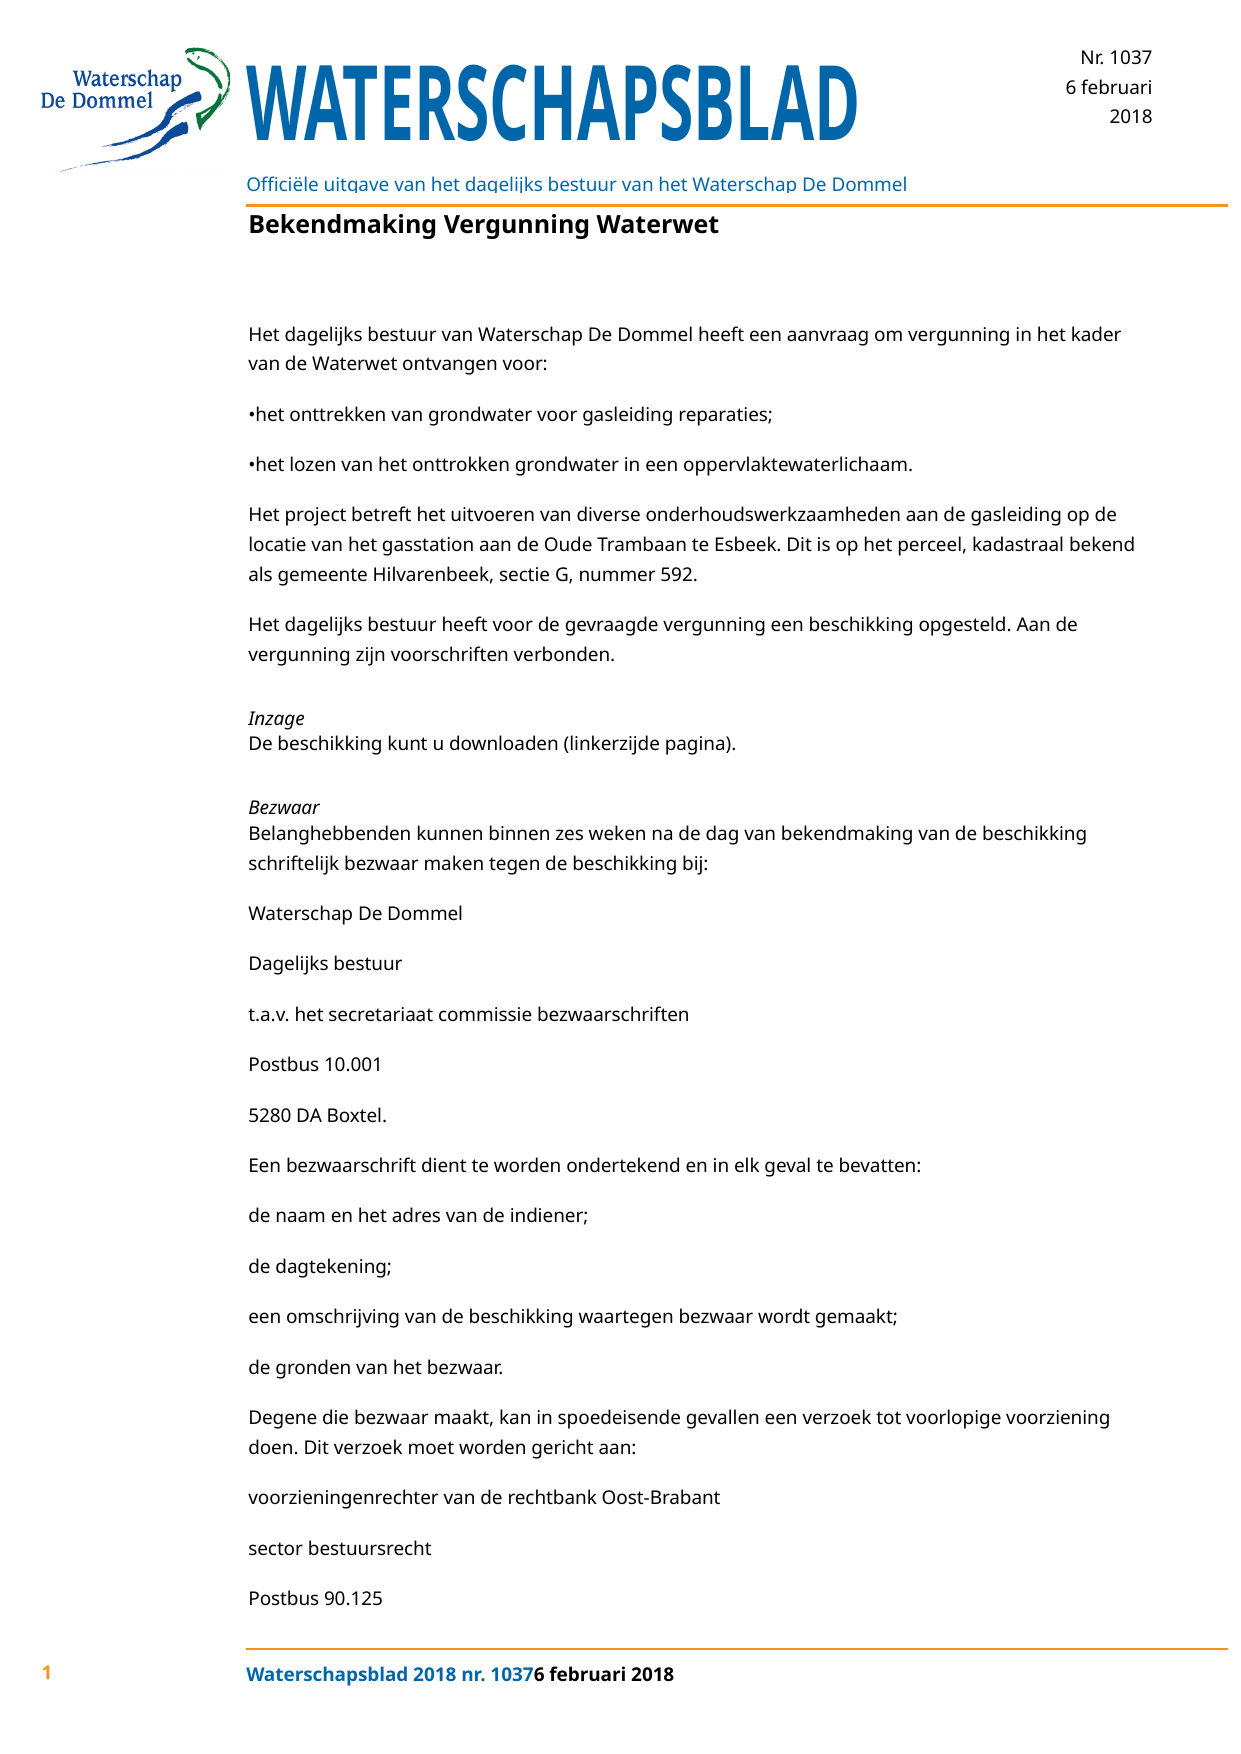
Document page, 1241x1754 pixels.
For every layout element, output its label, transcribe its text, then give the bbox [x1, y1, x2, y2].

text Dagelijks bestuur [248, 951, 1152, 976]
text Postbus 10.001 [248, 1051, 1152, 1077]
text Een bezwaarschrift dient te worden ondertekend en in elk geval te bevatten: [248, 1152, 1152, 1178]
text Inzage [248, 705, 1152, 730]
text voorzieningenrechter van de rechtbank Oost-Brabant [248, 1484, 1152, 1510]
text Degene die bezwaar maakt, kan in spoedeisende gevallen een verzoek tot voorlopige voorziening doen. Dit verzoek moet worden gericht aan: [248, 1404, 1152, 1459]
text Bezwaar [248, 794, 1152, 820]
text t.a.v. het secretariaat commissie bezwaarschriften [248, 1001, 1152, 1027]
text sector bestuursrecht [248, 1535, 1152, 1560]
text Bekendmaking Vergunning Waterwet [248, 207, 1152, 241]
text Het dagelijks bestuur heeft voor de gevraagde vergunning een beschikking opgesteld. Aan de vergunning zijn voorschriften verbonden. [248, 611, 1152, 666]
text Waterschap De Dommel [248, 900, 1152, 926]
text •het onttrekken van grondwater voor gasleiding reparaties; [248, 401, 1152, 426]
text De beschikking kunt u downloaden (linkerzijde pagina). [248, 730, 1152, 756]
text Belanghebbenden kunnen binnen zes weken na de dag van bekendmaking van de beschikking schriftelijk bezwaar maken tegen de beschikking bij: [248, 820, 1152, 875]
text de dagtekening; [248, 1253, 1152, 1279]
text 5280 DA Boxtel. [248, 1102, 1152, 1127]
text Het dagelijks bestuur van Waterschap De Dommel heeft een aanvraag om vergunning in het kader van de Waterwet ontvangen voor: [248, 321, 1152, 376]
text de naam en het adres van de indiener; [248, 1203, 1152, 1228]
text Postbus 90.125 [248, 1585, 1152, 1611]
picture [41, 47, 231, 172]
text de gronden van het bezwaar. [248, 1354, 1152, 1379]
text Het project betreft het uitvoeren van diverse onderhoudswerkzaamheden aan de gasleiding op de locatie van het gasstation aan de Oude Trambaan te Esbeek. Dit is op het perceel, kadastraal bekend als gemeente Hilvarenbeek, sectie G, nummer 592. [248, 502, 1152, 586]
text •het lozen van het onttrokken grondwater in een oppervlaktewaterlichaam. [248, 451, 1152, 477]
text een omschrijving van de beschikking waartegen bezwaar wordt gemaakt; [248, 1303, 1152, 1329]
